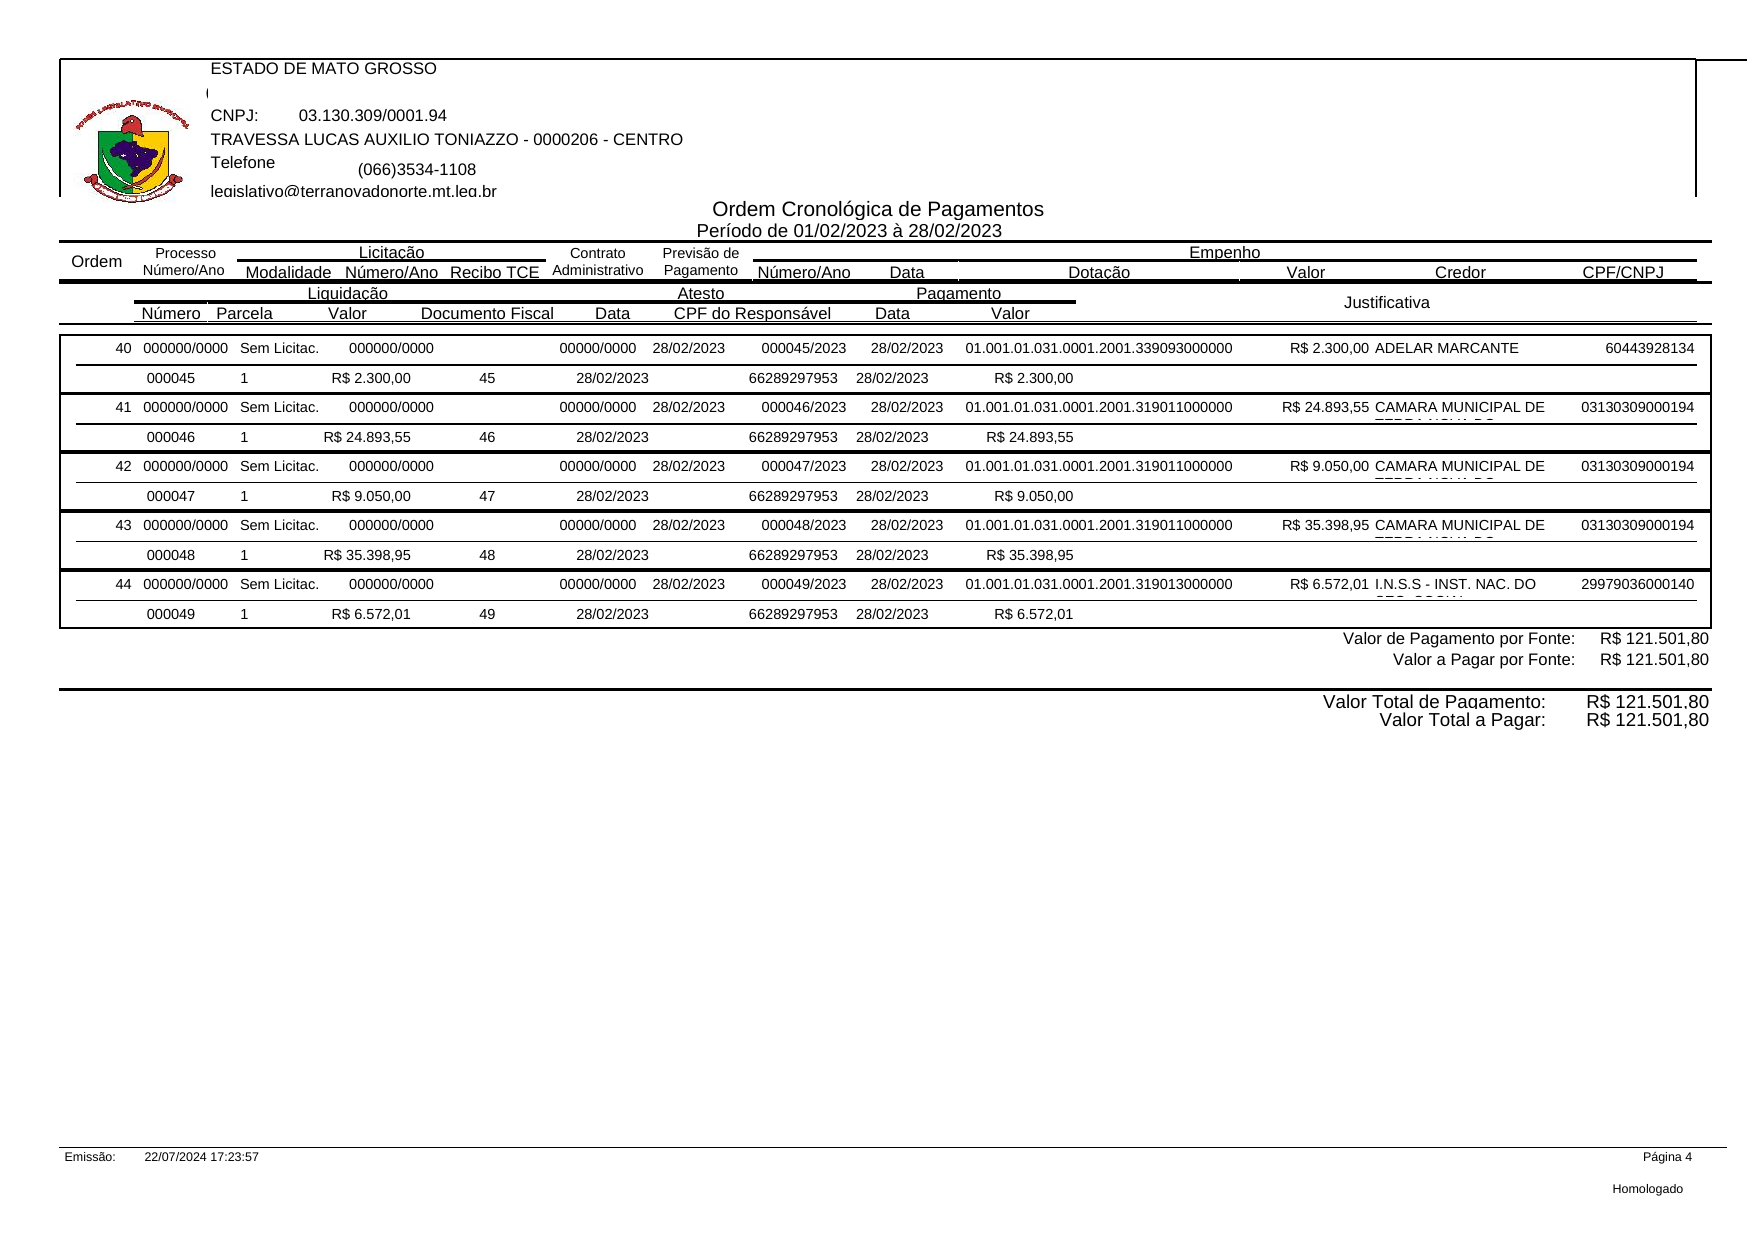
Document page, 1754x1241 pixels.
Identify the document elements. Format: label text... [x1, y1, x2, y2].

table_cell [59, 629, 1269, 688]
table_cell R$ 9.050,00 [281, 488, 414, 508]
table_cell 28/02/2023 [649, 458, 752, 479]
table_cell [61, 513, 1710, 517]
table_cell (066)3534-1108 [355, 159, 1102, 182]
table_cell 000000/0000 [340, 517, 443, 538]
table_cell ADELAR MARCANTE [1372, 340, 1549, 361]
table_cell [355, 843, 649, 1146]
table_cell 28/02/2023 [561, 547, 664, 567]
table_cell [443, 517, 546, 538]
table_cell [61, 399, 76, 450]
table_cell [76, 370, 134, 392]
table_cell 1 [208, 606, 281, 626]
table_cell R$ 24.893,55 [944, 429, 1076, 449]
table_cell 28/02/2023 [561, 606, 664, 626]
table_cell Número [134, 304, 207, 321]
table_cell R$ 9.050,00 [1240, 458, 1372, 479]
table_cell [61, 576, 76, 627]
table_cell 03130309000194 [1549, 517, 1697, 538]
table_cell 40 [76, 340, 134, 361]
table_cell Sem Licitac. [237, 340, 340, 361]
table_cell Valor Total a Pagar: [1240, 709, 1549, 729]
table_cell [76, 488, 134, 509]
table_cell [59, 284, 134, 322]
table_cell R$ 9.050,00 [944, 488, 1076, 508]
table_cell 00000/0000 [546, 340, 649, 361]
table_cell Sem Licitac. [237, 458, 340, 479]
table_cell CPF do Responsável [664, 304, 841, 321]
table_cell 60443928134 [1549, 340, 1697, 361]
table_cell 28/02/2023 [841, 429, 944, 449]
table_cell 28/02/2023 [855, 458, 958, 479]
table_cell 000000/0000 [134, 458, 237, 479]
table_cell [1712, 240, 1721, 1146]
table_cell Atesto [561, 284, 841, 300]
table_cell 28/02/2023 [855, 517, 958, 538]
table_cell 000048/2023 [753, 517, 855, 538]
table_cell [443, 399, 546, 420]
table_cell [1076, 606, 1697, 626]
table_cell [1107, 60, 1695, 106]
table_cell 03.130.309/0001.94 [296, 106, 1110, 129]
table_cell 00000/0000 [546, 458, 649, 479]
table_cell [61, 69, 73, 197]
table_cell [1032, 843, 1328, 1146]
table_cell 28/02/2023 [649, 340, 752, 361]
table_cell [355, 153, 1107, 159]
table_cell 44 [76, 576, 134, 597]
table_cell [76, 366, 1697, 370]
table_cell 01.001.01.031.0001.2001.319013000000 [959, 576, 1239, 597]
table_cell [443, 458, 546, 479]
table_cell Pagamento [841, 284, 1076, 300]
table_cell Sem Licitac. [237, 517, 340, 538]
table_cell 28/02/2023 [649, 576, 752, 597]
table_cell [1697, 284, 1712, 322]
table_cell R$ 35.398,95 [1240, 517, 1372, 538]
table_cell [1328, 777, 1712, 1146]
table_cell 28/02/2023 [649, 517, 752, 538]
table_cell [59, 219, 693, 226]
table_cell [1032, 829, 1328, 843]
table_cell 000000/0000 [134, 576, 237, 597]
table_cell 000000/0000 [340, 458, 443, 479]
table_cell [1269, 670, 1712, 688]
table_cell CNPJ: [208, 106, 296, 129]
table_cell 01.001.01.031.0001.2001.319011000000 [959, 517, 1239, 538]
table_cell [1691, 1203, 1721, 1208]
table_cell [1697, 517, 1710, 568]
table_cell 49 [414, 606, 561, 626]
table_cell [1102, 175, 1107, 197]
table_cell [1695, 1149, 1727, 1173]
table_cell CAMARA MUNICIPAL DE TERRA NOVA DO NORTE - MT [1372, 517, 1549, 538]
table_cell Telefone [208, 153, 355, 182]
table_cell [1122, 219, 1697, 226]
table_cell [1076, 429, 1697, 449]
table_cell Sem Licitac. [237, 399, 340, 420]
table_cell legislativo@terranovadonorte.mt.leg.br [208, 182, 1102, 197]
table_cell 46 [414, 429, 561, 449]
table_cell [192, 69, 207, 79]
table_cell [76, 429, 134, 450]
table_cell 000000/0000 [340, 399, 443, 420]
table_cell [76, 425, 1697, 429]
table_cell 01.001.01.031.0001.2001.319011000000 [959, 399, 1239, 420]
table_cell ESTADO DE MATO GROSSO [208, 60, 1107, 88]
table_cell [355, 777, 649, 791]
table_cell 28/02/2023 [841, 370, 944, 390]
table_cell [208, 89, 1104, 106]
table_cell [192, 79, 204, 197]
table_cell 48 [414, 547, 561, 567]
table_cell [61, 395, 1710, 399]
table_cell [61, 60, 207, 69]
table_cell [1697, 61, 1721, 240]
table_cell [61, 340, 76, 392]
table_cell [443, 340, 546, 361]
table_cell 41 [76, 399, 134, 420]
table_cell [1076, 488, 1697, 508]
table_cell 66289297953 [664, 370, 841, 390]
table_cell [61, 517, 76, 568]
table_cell [1240, 729, 1712, 777]
table_cell 66289297953 [664, 547, 841, 567]
table_cell 1 [208, 488, 281, 508]
table_cell [61, 572, 1710, 576]
table_cell R$ 121.501,80 [1578, 629, 1712, 650]
table_cell R$ 2.300,00 [1240, 340, 1372, 361]
table_cell 28/02/2023 [841, 547, 944, 567]
table_cell CAMARA MUNICIPAL DE TERRA NOVA DO NORTE - MT [1372, 458, 1549, 479]
table_cell [76, 601, 1697, 606]
table_cell 000000/0000 [134, 399, 237, 420]
table_cell R$ 121.501,80 [1549, 709, 1712, 729]
table_cell Previsão de Pagamento [649, 243, 752, 279]
table_cell [649, 777, 664, 1146]
table_cell [59, 691, 1239, 777]
table_cell 28/02/2023 [841, 488, 944, 508]
table_cell 28/02/2023 [649, 399, 752, 420]
table_cell [1375, 1174, 1691, 1181]
table_cell 1 [208, 370, 281, 390]
table_cell [355, 829, 649, 843]
table_cell CAMARA MUNICIPAL DE TERRA NOVA DO NORTE - MT [1372, 399, 1549, 420]
table_cell Emissão: [61, 1149, 141, 1164]
table_cell [1721, 1174, 1727, 1208]
table_cell Parcela [208, 304, 281, 321]
table_cell [1032, 777, 1328, 791]
table_cell 29979036000140 [1549, 576, 1697, 597]
table_cell 000045 [134, 370, 207, 390]
table_cell 1 [208, 429, 281, 449]
table_cell R$ 6.572,01 [944, 606, 1076, 626]
table_cell [76, 484, 1697, 488]
table_cell Valor de Pagamento por Fonte: [1269, 629, 1578, 650]
table_cell 000047/2023 [753, 458, 855, 479]
table_cell [1122, 226, 1697, 240]
table_cell [1697, 458, 1710, 509]
table_cell Data [855, 262, 958, 279]
table_cell [664, 843, 958, 1146]
table_cell [73, 69, 192, 100]
table_cell 00000/0000 [546, 517, 649, 538]
table_cell 28/02/2023 [855, 399, 958, 420]
table_cell [61, 454, 1710, 458]
table_cell R$ 121.501,80 [1549, 691, 1712, 709]
table_cell 28/02/2023 [841, 606, 944, 626]
table_cell 28/02/2023 [855, 576, 958, 597]
table_cell 01.001.01.031.0001.2001.319011000000 [959, 458, 1239, 479]
table_cell [1697, 576, 1710, 627]
table_cell 66289297953 [664, 488, 841, 508]
table_cell [664, 791, 958, 828]
table_cell Valor [944, 304, 1076, 321]
table_cell 03130309000194 [1549, 458, 1697, 479]
table_cell R$ 6.572,01 [281, 606, 414, 626]
table_cell Justificativa [1076, 284, 1697, 321]
table_cell 000000/0000 [340, 576, 443, 597]
table_cell R$ 2.300,00 [281, 370, 414, 390]
table_cell [59, 325, 1712, 334]
table_cell [1691, 1174, 1721, 1203]
table_cell TRAVESSA LUCAS AUXILIO TONIAZZO - 0000206 - CENTRO [208, 129, 1107, 153]
table_cell Valor Total de Pagamento: [1240, 691, 1549, 709]
table_cell Empenho [753, 243, 1697, 259]
table_cell [61, 1164, 332, 1208]
table_cell 45 [414, 370, 561, 390]
table_cell Número/Ano [753, 262, 855, 279]
table_cell CPF/CNPJ [1549, 262, 1697, 279]
table_cell Sem Licitac. [237, 576, 340, 597]
table_cell Documento Fiscal [414, 304, 561, 321]
table_cell R$ 24.893,55 [281, 429, 414, 449]
table_cell Período de 01/02/2023 à 28/02/2023 [694, 219, 1122, 240]
table_cell 66289297953 [664, 606, 841, 626]
table_cell 000048 [134, 547, 207, 567]
table_cell [59, 226, 693, 240]
table_cell Data [561, 304, 664, 321]
table_cell 43 [76, 517, 134, 538]
table_cell R$ 35.398,95 [944, 547, 1076, 567]
table_cell [1697, 399, 1710, 450]
table_cell [1032, 791, 1328, 828]
table_cell Licitação [237, 243, 546, 259]
table_cell Data [841, 304, 944, 321]
table_cell [1509, 1196, 1686, 1208]
table_cell 01.001.01.031.0001.2001.339093000000 [959, 340, 1239, 361]
table_cell [959, 777, 1032, 1146]
table_cell R$ 2.300,00 [944, 370, 1076, 390]
table_cell Valor [1240, 262, 1372, 279]
table_cell [61, 458, 76, 509]
table_cell I.N.S.S - INST. NAC. DO SEG. SOCIAL [1372, 576, 1549, 597]
table_cell 00000/0000 [546, 399, 649, 420]
table_cell [664, 829, 958, 843]
table_cell [1110, 106, 1695, 197]
table_cell 000047 [134, 488, 207, 508]
table_cell 28/02/2023 [561, 429, 664, 449]
table_cell 22/07/2024 17:23:57 [141, 1149, 332, 1164]
table_cell 000046 [134, 429, 207, 449]
table_cell 42 [76, 458, 134, 479]
table_cell Valor [281, 304, 414, 321]
table_cell [1076, 370, 1697, 390]
table_cell 47 [414, 488, 561, 508]
table_cell Dotação [959, 262, 1239, 279]
table_cell Recibo TCE [443, 262, 546, 279]
table_cell Processo Número/Ano [134, 243, 237, 279]
table_cell [59, 777, 355, 1146]
table_cell 000000/0000 [340, 340, 443, 361]
table_cell Ordem Cronológica de Pagamentos [59, 197, 1697, 219]
table_cell 1 [208, 547, 281, 567]
table_cell Contrato Administrativo [546, 243, 649, 279]
table_cell R$ 24.893,55 [1240, 399, 1372, 420]
table_cell 000049/2023 [753, 576, 855, 597]
table_cell 000000/0000 [134, 340, 237, 361]
table_cell [61, 336, 1710, 340]
table_cell Página 4 [1375, 1149, 1695, 1173]
table_cell R$ 6.572,01 [1240, 576, 1372, 597]
table_cell Valor a Pagar por Fonte: [1269, 650, 1578, 670]
table_cell R$ 121.501,80 [1578, 650, 1712, 670]
table_cell 28/02/2023 [561, 370, 664, 390]
table_cell [1102, 159, 1107, 175]
table_cell [1686, 1181, 1691, 1208]
table_cell 000000/0000 [134, 517, 237, 538]
table_cell [76, 606, 134, 627]
table_cell [1697, 243, 1712, 281]
table_cell 66289297953 [664, 429, 841, 449]
table_cell 00000/0000 [546, 576, 649, 597]
table_cell 28/02/2023 [855, 340, 958, 361]
table_cell 000046/2023 [753, 399, 855, 420]
table_cell 000045/2023 [753, 340, 855, 361]
table_cell Liquidação [134, 284, 561, 300]
table_cell [664, 777, 958, 791]
table_cell [76, 547, 134, 568]
table_cell [1697, 340, 1710, 392]
table_cell 28/02/2023 [561, 488, 664, 508]
table_cell Número/Ano [340, 262, 443, 279]
table_cell R$ 35.398,95 [281, 547, 414, 567]
table_cell [76, 543, 1697, 547]
table_cell [1375, 1181, 1509, 1208]
table_cell Homologado [1509, 1181, 1686, 1196]
table_cell Credor [1372, 262, 1549, 279]
table_cell [355, 791, 649, 828]
table_cell Ordem [59, 243, 134, 279]
table_cell [443, 576, 546, 597]
table_cell 000049 [134, 606, 207, 626]
table_cell [332, 1149, 1374, 1208]
table_cell [1076, 547, 1697, 567]
table_cell Modalidade [237, 262, 340, 279]
table_cell 03130309000194 [1549, 399, 1697, 420]
